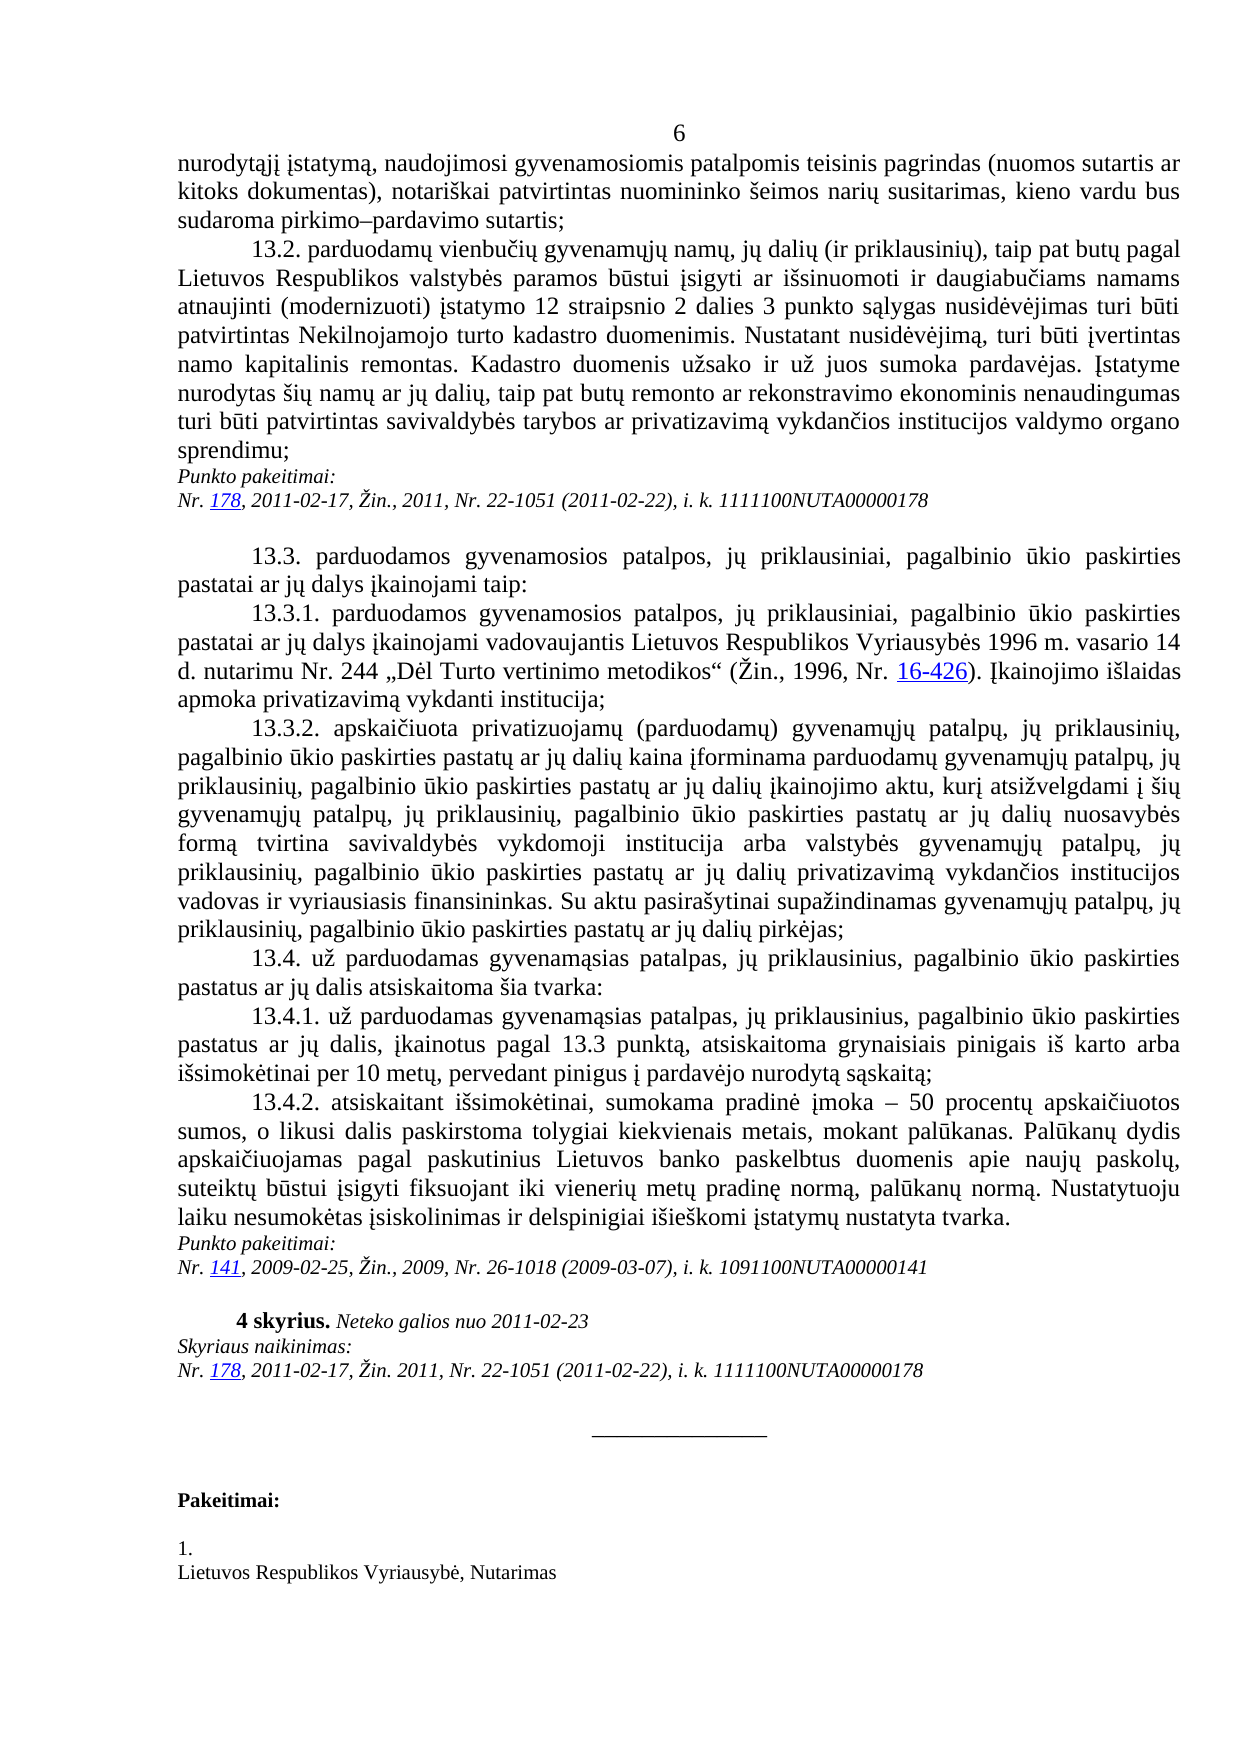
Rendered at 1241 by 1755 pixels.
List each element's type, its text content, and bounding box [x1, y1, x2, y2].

text 13.3. parduodamos gyvenamosios patalpos, jų priklausiniai, pagalbinio ūkio paskirties pastatai ar jų dalys įkainojami taip: [177, 541, 1181, 598]
text Nr. 141, 2009-02-25, Žin., 2009, Nr. 26-1018 (2009-03-07), i. k. 1091100NUTA00000141 [177, 1255, 1181, 1279]
text Pakeitimai: [177, 1488, 1181, 1512]
text 13.4. už parduodamas gyvenamąsias patalpas, jų priklausinius, pagalbinio ūkio paskirties pastatus ar jų dalis atsiskaitoma šia tvarka: [177, 943, 1181, 1001]
text Nr. 178, 2011-02-17, Žin. 2011, Nr. 22-1051 (2011-02-22), i. k. 1111100NUTA00000178 [177, 1358, 1181, 1382]
text 13.3.1. parduodamos gyvenamosios patalpos, jų priklausiniai, pagalbinio ūkio paskirties pastatai ar jų dalys įkainojami vadovaujantis Lietuvos Respublikos Vyriausybės 1996 m. vasario 14 d. nutarimu Nr. 244 „Dėl Turto vertinimo metodikos“ (Žin., 1996, Nr. 16-426). Įkainojimo išlaidas apmoka privatizavimą vykdanti institucija; [177, 598, 1181, 713]
text nurodytąjį įstatymą, naudojimosi gyvenamosiomis patalpomis teisinis pagrindas (nuomos sutartis ar kitoks dokumentas), notariškai patvirtintas nuomininko šeimos narių susitarimas, kieno vardu bus sudaroma pirkimo–pardavimo sutartis; [177, 148, 1181, 234]
text Skyriaus naikinimas: [177, 1334, 1181, 1358]
text 13.2. parduodamų vienbučių gyvenamųjų namų, jų dalių (ir priklausinių), taip pat butų pagal Lietuvos Respublikos valstybės paramos būstui įsigyti ar išsinuomoti ir daugiabučiams namams atnaujinti (modernizuoti) įstatymo 12 straipsnio 2 dalies 3 punkto sąlygas nusidėvėjimas turi būti patvirtintas Nekilnojamojo turto kadastro duomenimis. Nustatant nusidėvėjimą, turi būti įvertintas namo kapitalinis remontas. Kadastro duomenis užsako ir už juos sumoka pardavėjas. Įstatyme nurodytas šių namų ar jų dalių, taip pat butų remonto ar rekonstravimo ekonominis nenaudingumas turi būti patvirtintas savivaldybės tarybos ar privatizavimą vykdančios institucijos valdymo organo sprendimu; [177, 234, 1181, 464]
text 13.3.2. apskaičiuota privatizuojamų (parduodamų) gyvenamųjų patalpų, jų priklausinių, pagalbinio ūkio paskirties pastatų ar jų dalių kaina įforminama parduodamų gyvenamųjų patalpų, jų priklausinių, pagalbinio ūkio paskirties pastatų ar jų dalių įkainojimo aktu, kurį atsižvelgdami į šių gyvenamųjų patalpų, jų priklausinių, pagalbinio ūkio paskirties pastatų ar jų dalių nuosavybės formą tvirtina savivaldybės vykdomoji institucija arba valstybės gyvenamųjų patalpų, jų priklausinių, pagalbinio ūkio paskirties pastatų ar jų dalių privatizavimą vykdančios institucijos vadovas ir vyriausiasis finansininkas. Su aktu pasirašytinai supažindinamas gyvenamųjų patalpų, jų priklausinių, pagalbinio ūkio paskirties pastatų ar jų dalių pirkėjas; [177, 713, 1181, 943]
text Punkto pakeitimai: [177, 464, 1181, 488]
text 1. [177, 1536, 1181, 1560]
text ______________ [177, 1411, 1181, 1439]
text 13.4.1. už parduodamas gyvenamąsias patalpas, jų priklausinius, pagalbinio ūkio paskirties pastatus ar jų dalis, įkainotus pagal 13.3 punktą, atsiskaitoma grynaisiais pinigais iš karto arba išsimokėtinai per 10 metų, pervedant pinigus į pardavėjo nurodytą sąskaitą; [177, 1001, 1181, 1087]
text Lietuvos Respublikos Vyriausybė, Nutarimas [177, 1560, 1181, 1584]
text 13.4.2. atsiskaitant išsimokėtinai, sumokama pradinė įmoka – 50 procentų apskaičiuotos sumos, o likusi dalis paskirstoma tolygiai kiekvienais metais, mokant palūkanas. Palūkanų dydis apskaičiuojamas pagal paskutinius Lietuvos banko paskelbtus duomenis apie naujų paskolų, suteiktų būstui įsigyti fiksuojant iki vienerių metų pradinę normą, palūkanų normą. Nustatytuoju laiku nesumokėtas įsiskolinimas ir delspinigiai išieškomi įstatymų nustatyta tvarka. [177, 1087, 1181, 1231]
text 4 skyrius. Neteko galios nuo 2011-02-23 [177, 1308, 1181, 1334]
text Nr. 178, 2011-02-17, Žin., 2011, Nr. 22-1051 (2011-02-22), i. k. 1111100NUTA00000178 [177, 488, 1181, 512]
text Punkto pakeitimai: [177, 1231, 1181, 1255]
